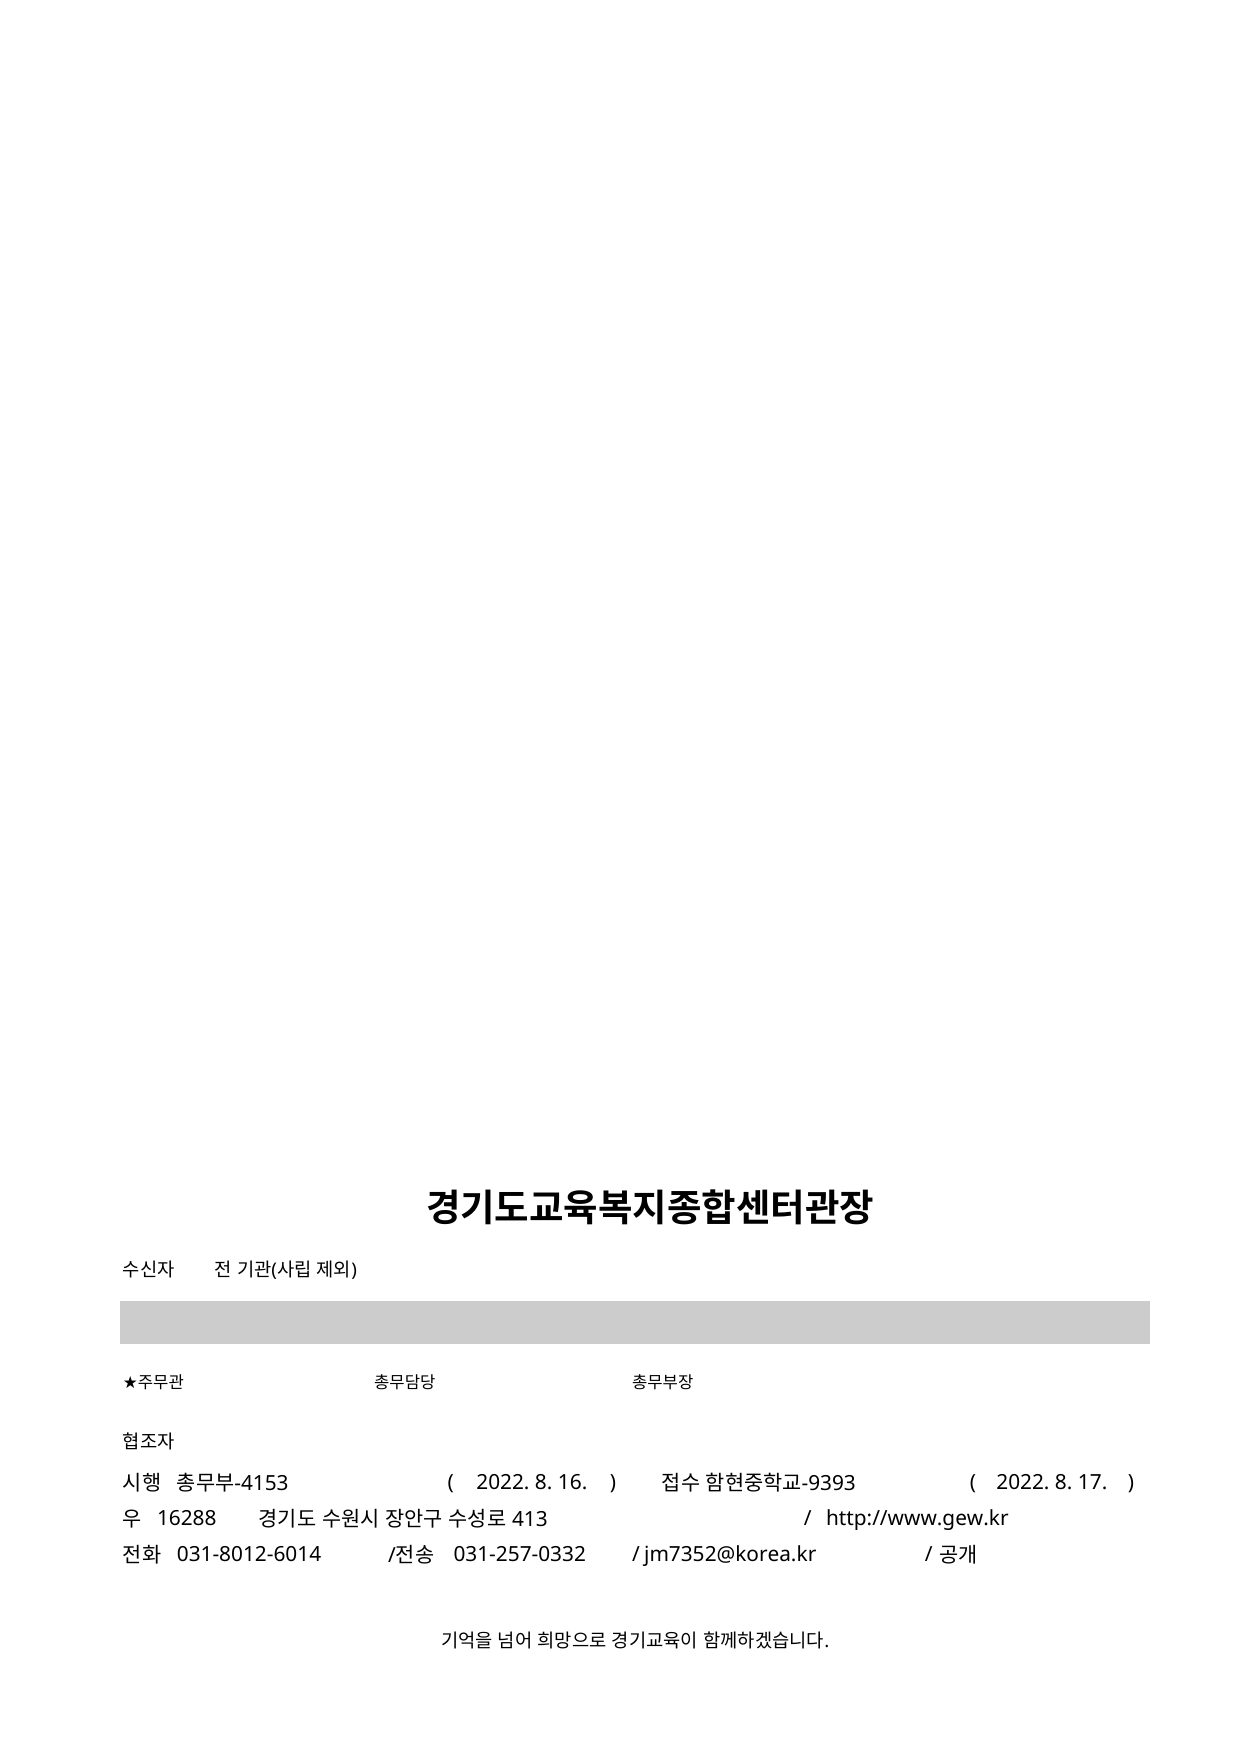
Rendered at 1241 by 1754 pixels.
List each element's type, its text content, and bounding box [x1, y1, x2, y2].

table_cell [432, 1418, 552, 1463]
table_cell [504, 1344, 629, 1418]
table_cell 협조자 [120, 1418, 192, 1463]
table_cell 수신자 [120, 1235, 211, 1301]
table_header 경기도교육복지종합센터관장 [315, 1156, 985, 1234]
table_cell ★주무관 [120, 1344, 249, 1418]
table_header [118, 1123, 1152, 1623]
table_cell 031-8012-6014 [174, 1535, 385, 1571]
table_cell [1030, 1418, 1150, 1463]
table_cell 우 [120, 1499, 154, 1535]
table_cell 시행 [120, 1463, 174, 1499]
table_cell [767, 1344, 893, 1418]
table_cell [671, 1418, 791, 1463]
table_cell [791, 1418, 910, 1463]
table_cell [250, 1344, 371, 1418]
table_cell jm7352@korea.kr [641, 1535, 922, 1571]
table_cell 총무담당 [371, 1344, 503, 1418]
table_cell /전송 [385, 1535, 450, 1571]
table_header [985, 1156, 1150, 1234]
table_cell 전화 [120, 1535, 174, 1571]
table_cell 함현중학교-9393 [703, 1463, 967, 1499]
table_cell 031-257-0332 [450, 1535, 629, 1571]
table_cell 전 기관(사립 제외) [211, 1235, 1150, 1301]
table_cell 공개 [936, 1535, 1150, 1571]
table_cell [120, 1301, 1150, 1344]
table_cell [552, 1418, 671, 1463]
table_cell ) [607, 1463, 635, 1499]
table_cell [315, 1418, 432, 1463]
table_cell 총무부장 [629, 1344, 767, 1418]
table_cell 기억을 넘어 희망으로 경기교육이 함께하겠습니다. [118, 1623, 1152, 1662]
table_cell 2022. 8. 16. [456, 1463, 607, 1499]
table_cell [893, 1344, 1025, 1418]
table_cell ( [444, 1463, 456, 1499]
table_cell [1025, 1344, 1150, 1418]
table_cell [193, 1418, 315, 1463]
table_cell [910, 1418, 1030, 1463]
table_cell http://www.gew.kr [823, 1499, 1150, 1535]
table_header [120, 1156, 315, 1234]
table_cell ) [1125, 1463, 1150, 1499]
table_cell 2022. 8. 17. [979, 1463, 1125, 1499]
table_cell 총무부-4153 [174, 1463, 444, 1499]
table_cell 접수 [635, 1463, 703, 1499]
table_cell ( [967, 1463, 979, 1499]
table_cell / [801, 1499, 823, 1535]
table_cell / [922, 1535, 936, 1571]
table_cell 16288 [154, 1499, 256, 1535]
table_cell 경기도 수원시 장안구 수성로 413 [256, 1499, 801, 1535]
table_cell / [629, 1535, 641, 1571]
